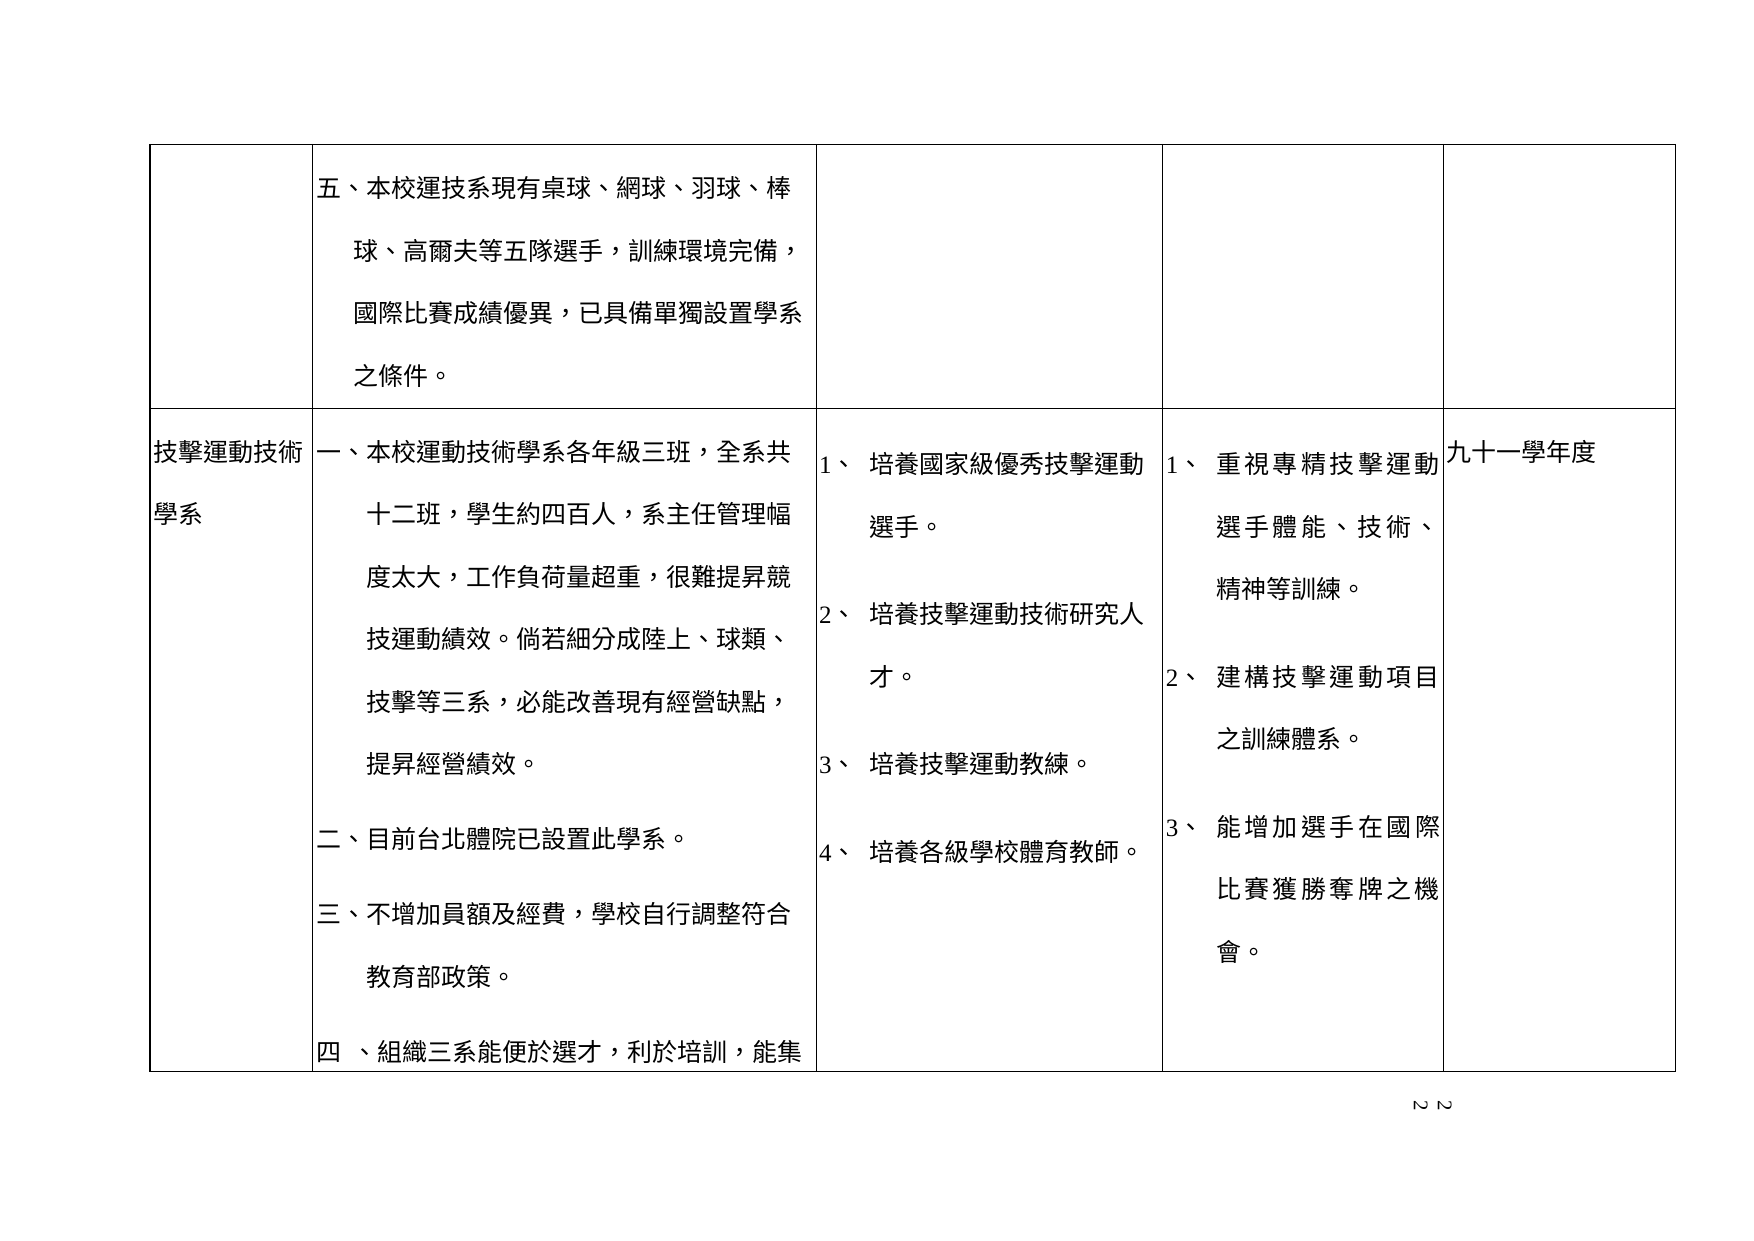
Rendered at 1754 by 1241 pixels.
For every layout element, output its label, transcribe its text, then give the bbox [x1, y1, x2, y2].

table_cell 重視專精技擊運動選手體能、技術、精神等訓練。 建構技擊運動項目之訓練體系。 能增加選手在國際比賽獲勝奪牌之機會。 [1163, 409, 1443, 1071]
table_cell 五、本校運技系現有桌球、網球、羽球、棒球、高爾夫等五隊選手，訓練環境完備，國際比賽成績優異，已具備單獨設置學系之條件。 [313, 145, 816, 407]
table_cell [817, 145, 1162, 407]
table_cell 一、本校運動技術學系各年級三班，全系共十二班，學生約四百人，系主任管理幅度太大，工作負荷量超重，很難提昇競技運動績效。倘若細分成陸上、球類、技擊等三系，必能改善現有經營缺點，提昇經營績效。 二、目前台北體院已設置此學系。 三、不增加員額及經費，學校自行調整符合教育部政策。 四 、組織三系能便於選才，利於培訓，能集 [313, 409, 816, 1071]
table_cell 培養國家級優秀技擊運動選手。 培養技擊運動技術研究人才。 培養技擊運動教練。 培養各級學校體育教師。 [817, 409, 1162, 1071]
table_cell [1444, 145, 1675, 407]
table_cell [1163, 145, 1443, 407]
table_cell [151, 145, 312, 407]
table_cell 技擊運動技術學系 [151, 409, 312, 1071]
table_cell 九十一學年度 [1444, 409, 1675, 1071]
